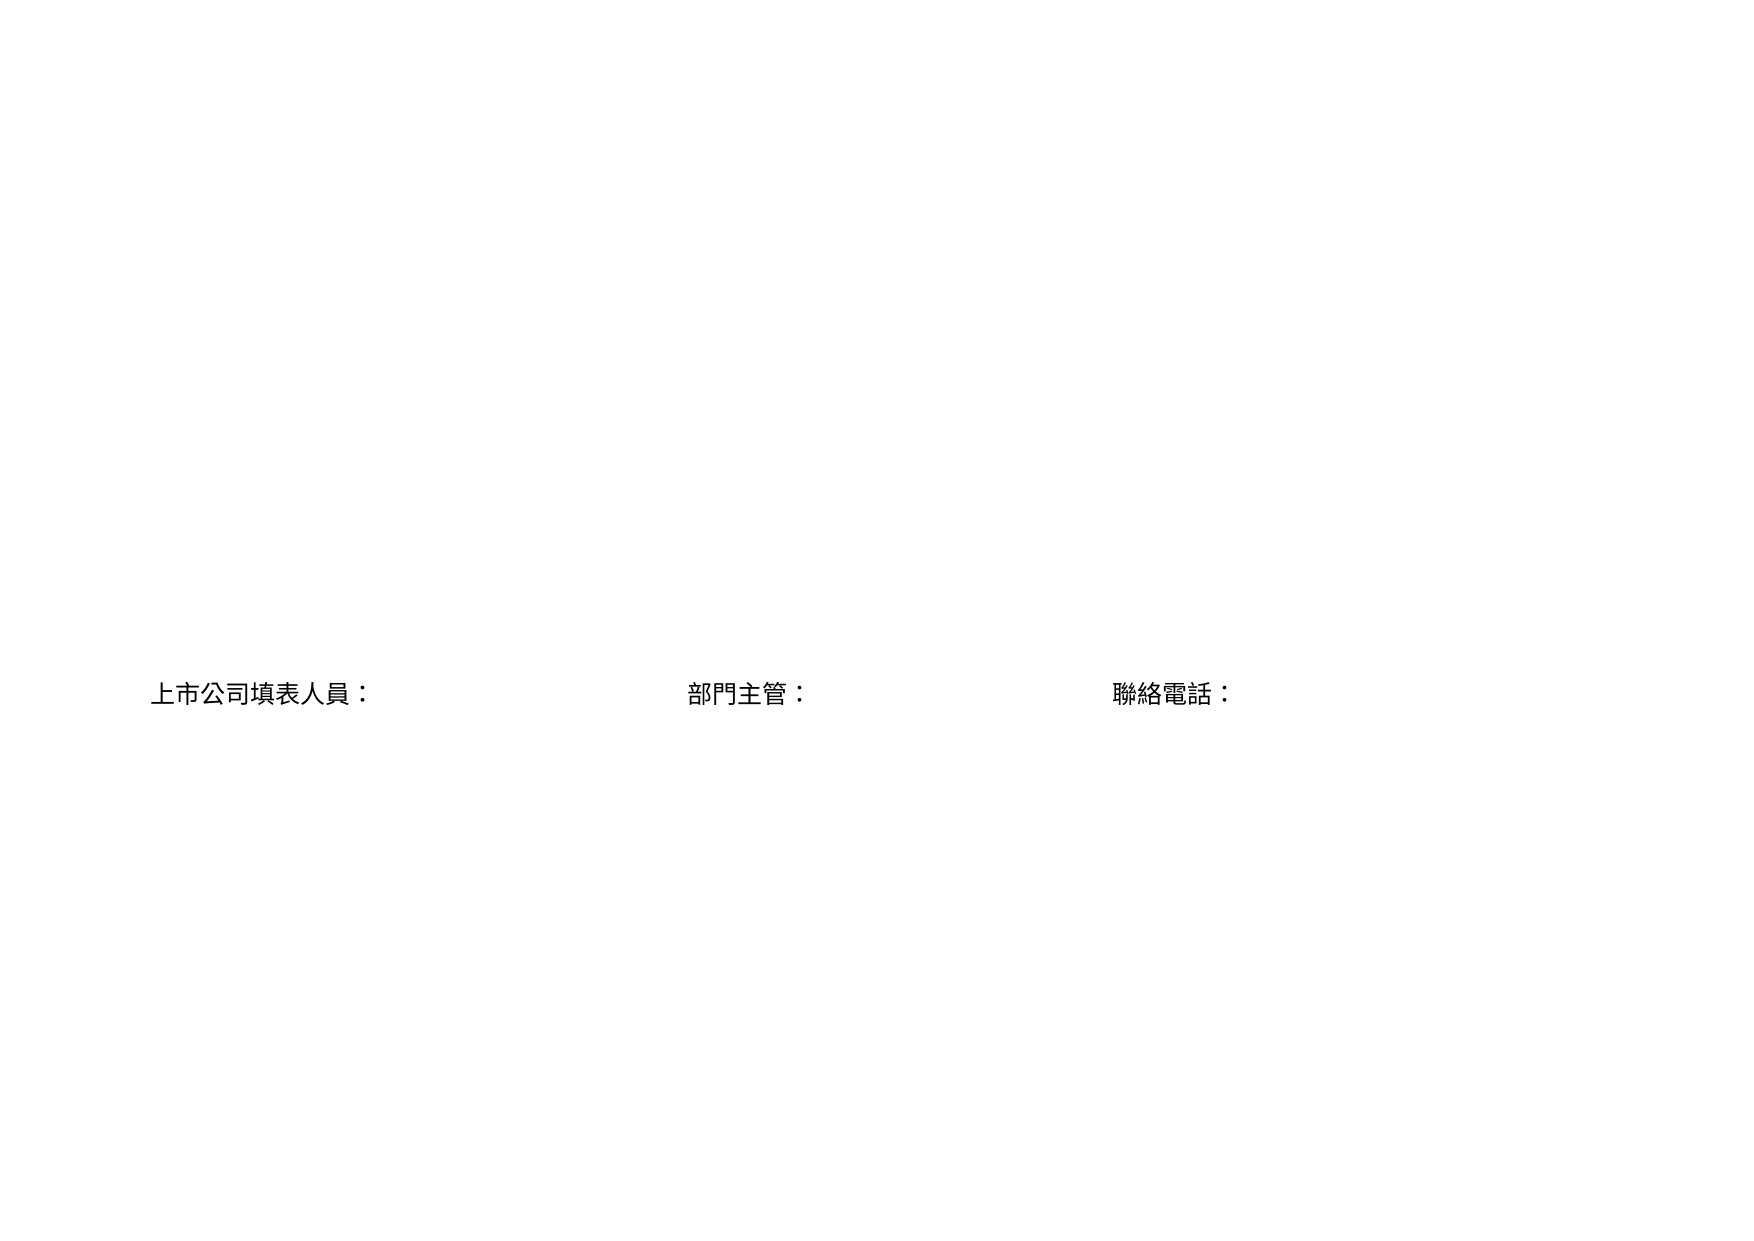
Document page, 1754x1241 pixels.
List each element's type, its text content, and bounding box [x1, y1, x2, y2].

text 上市公司填表人員： 部門主管： 聯絡電話： [150, 651, 1604, 714]
